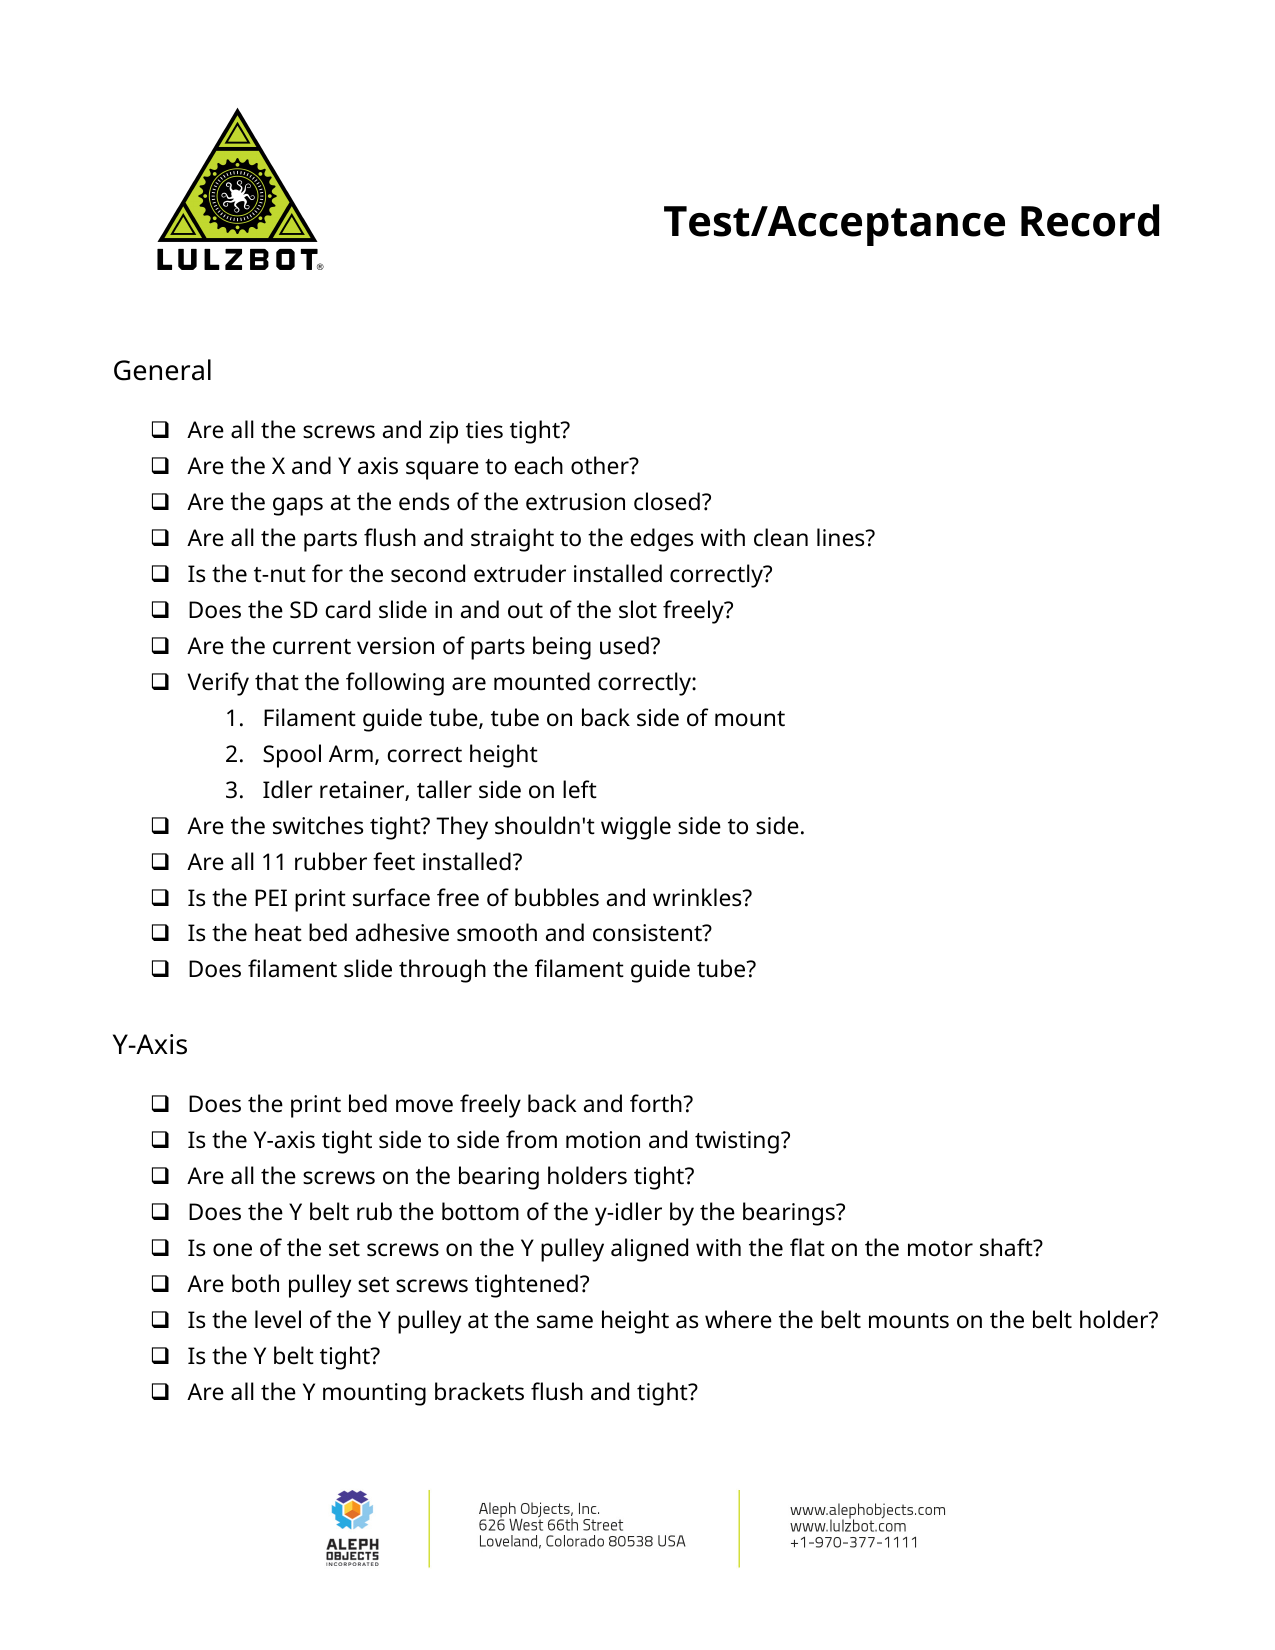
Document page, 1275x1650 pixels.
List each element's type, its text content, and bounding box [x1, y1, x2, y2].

list Spool Arm, correct height [225, 738, 1162, 769]
list Are all the Y mounting brackets flush and tight? [150, 1376, 1162, 1407]
text Y-Axis [112, 1025, 1162, 1062]
list Are all 11 rubber feet installed? [150, 846, 1162, 877]
list Is the PEI print surface free of bubbles and wrinkles? [150, 881, 1162, 913]
list Are all the parts flush and straight to the edges with clean lines? [150, 522, 1162, 553]
list Idler retainer, taller side on left [225, 774, 1162, 805]
list Are all the screws on the bearing holders tight? [150, 1160, 1162, 1192]
list Does the SD card slide in and out of the slot freely? [150, 594, 1162, 625]
list Are all the screws and zip ties tight? [150, 414, 1162, 446]
list Are the gaps at the ends of the extrusion closed? [150, 486, 1162, 517]
list Is the Y-axis tight side to side from motion and twisting? [150, 1124, 1162, 1156]
list Are the X and Y axis square to each other? [150, 450, 1162, 481]
list Is the level of the Y pulley at the same height as where the belt mounts on the belt holder? [150, 1304, 1162, 1335]
list Is the heat bed adhesive smooth and consistent? [150, 917, 1162, 949]
list Verify that the following are mounted correctly: [150, 666, 1162, 697]
list Does the Y belt rub the bottom of the y-idler by the bearings? [150, 1196, 1162, 1227]
picture [0, 1452, 1275, 1603]
text General [112, 351, 1162, 388]
list Is one of the set screws on the Y pulley aligned with the flat on the motor shaft? [150, 1232, 1162, 1263]
picture [146, 96, 335, 286]
list Are the current version of parts being used? [150, 630, 1162, 661]
list Are both pulley set screws tightened? [150, 1268, 1162, 1299]
list Does filament slide through the filament guide tube? [150, 953, 1162, 984]
list Are the switches tight? They shouldn't wiggle side to side. [150, 809, 1162, 841]
list Filament guide tube, tube on back side of mount [225, 702, 1162, 733]
list Does the print bed move freely back and forth? [150, 1088, 1162, 1120]
list Is the Y belt tight? [150, 1340, 1162, 1371]
list Is the t-nut for the second extruder installed correctly? [150, 558, 1162, 589]
